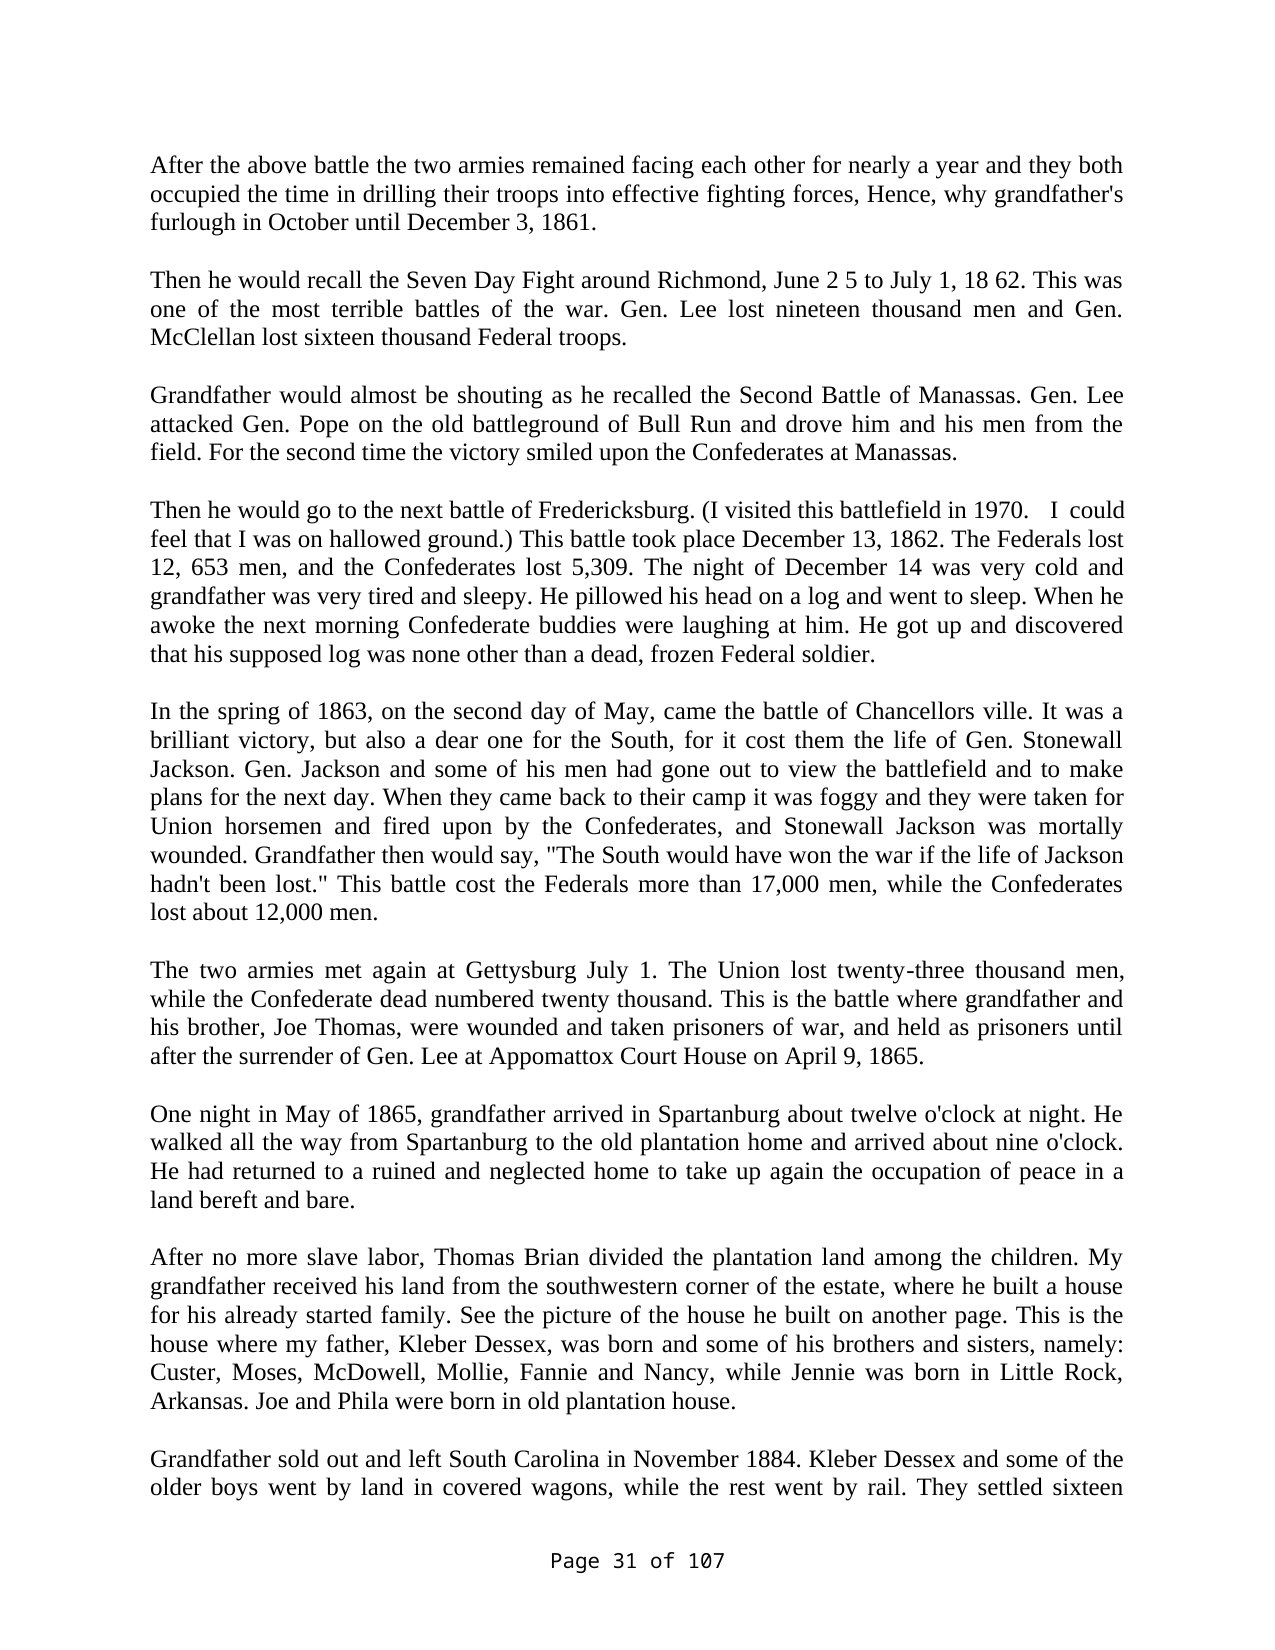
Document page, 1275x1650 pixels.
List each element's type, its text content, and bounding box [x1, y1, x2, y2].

text Then he would recall the Seven Day Fight around Richmond, June 2 5 to July 1, 18 62. This was one of the most terrible battles of the war. Gen. Lee lost nineteen thousand men and Gen. McClellan lost sixteen thousand Federal troops. [150, 265, 1125, 351]
text Grandfather would almost be shouting as he recalled the Second Battle of Manassas. Gen. Lee attacked Gen. Pope on the old battleground of Bull Run and drove him and his men from the field. For the second time the victory smiled upon the Confederates at Manassas. [150, 380, 1125, 466]
text Then he would go to the next battle of Fredericksburg. (I visited this battlefield in 1970. I could feel that I was on hallowed ground.) This battle took place December 13, 1862. The Federals lost 12, 653 men, and the Confederates lost 5,309. The night of December 14 was very cold and grandfather was very tired and sleepy. He pillowed his head on a log and went to sleep. When he awoke the next morning Confederate buddies were laughing at him. He got up and discovered that his supposed log was none other than a dead, frozen Federal soldier. [150, 495, 1125, 667]
text One night in May of 1865, grandfather arrived in Spartanburg about twelve o'clock at night. He walked all the way from Spartanburg to the old plantation home and arrived about nine o'clock. He had returned to a ruined and neglected home to take up again the occupation of peace in a land bereft and bare. [150, 1099, 1125, 1214]
text Grandfather sold out and left South Carolina in November 1884. Kleber Dessex and some of the older boys went by land in covered wagons, while the rest went by rail. They settled sixteen [150, 1444, 1125, 1501]
text In the spring of 1863, on the second day of May, came the battle of Chancellors ville. It was a brilliant victory, but also a dear one for the South, for it cost them the life of Gen. Stonewall Jackson. Gen. Jackson and some of his men had gone out to view the battlefield and to make plans for the next day. When they came back to their camp it was foggy and they were taken for Union horsemen and fired upon by the Confederates, and Stonewall Jackson was mortally wounded. Grandfather then would say, "The South would have won the war if the life of Jackson hadn't been lost." This battle cost the Federals more than 17,000 men, while the Confederates lost about 12,000 men. [150, 696, 1125, 926]
text After no more slave labor, Thomas Brian divided the plantation land among the children. My grandfather received his land from the southwestern corner of the estate, where he built a house for his already started family. See the picture of the house he built on another page. This is the house where my father, Kleber Dessex, was born and some of his brothers and sisters, namely: Custer, Moses, McDowell, Mollie, Fannie and Nancy, while Jennie was born in Little Rock, Arkansas. Joe and Phila were born in old plantation house. [150, 1242, 1125, 1415]
text The two armies met again at Gettysburg July 1. The Union lost twenty‑three thousand men, while the Confederate dead numbered twenty thousand. This is the battle where grandfather and his brother, Joe Thomas, were wounded and taken prisoners of war, and held as prisoners until after the surrender of Gen. Lee at Appomattox Court House on April 9, 1865. [150, 955, 1125, 1070]
text After the above battle the two armies remained facing each other for nearly a year and they both occupied the time in drilling their troops into effective fighting forces, Hence, why grandfather's furlough in October until December 3, 1861. [150, 150, 1125, 236]
